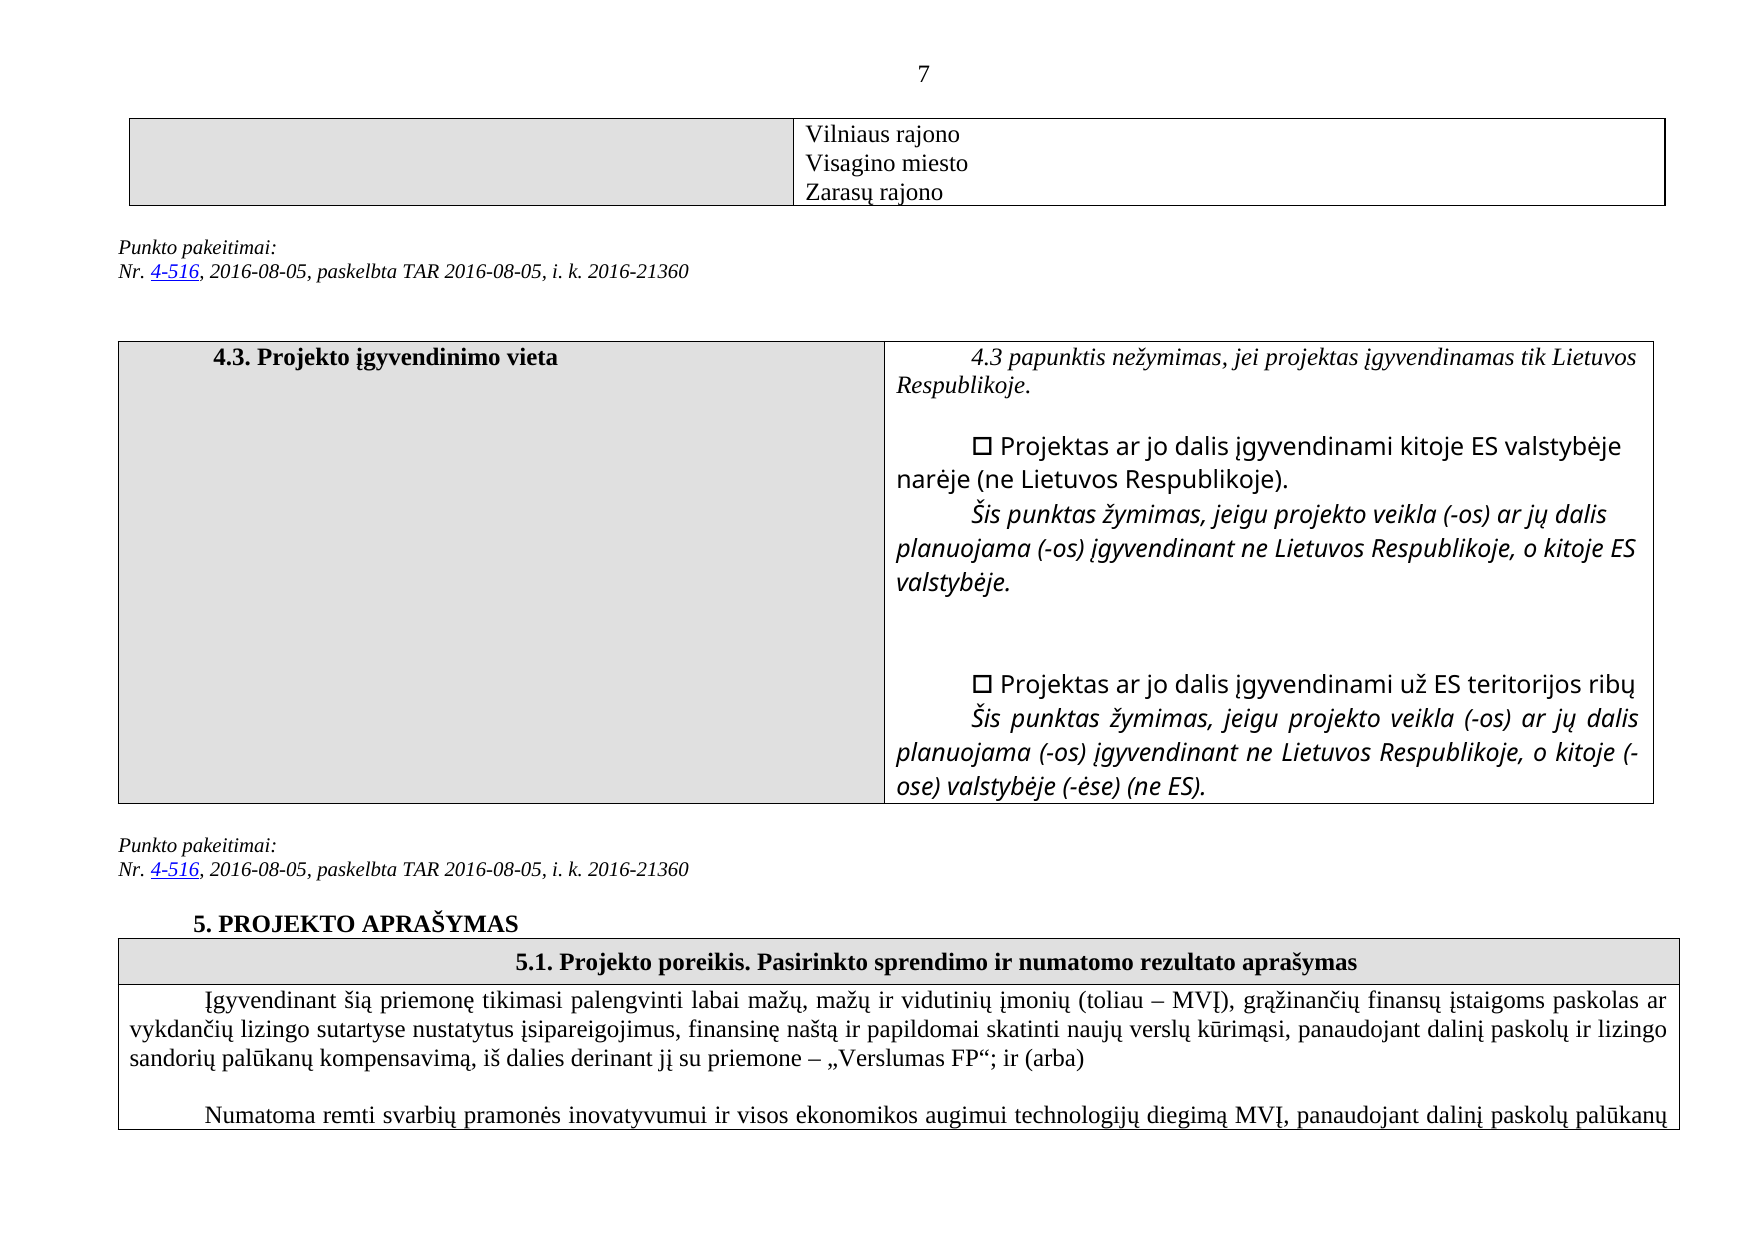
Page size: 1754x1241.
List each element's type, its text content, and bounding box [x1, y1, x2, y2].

text Punkto pakeitimai: [118, 833, 1654, 857]
table_header 4.3. Projekto įgyvendinimo vieta [119, 342, 884, 803]
table_cell Vilniaus rajono Visagino miesto Zarasų rajono [794, 119, 1664, 205]
table_header 5.1. Projekto poreikis. Pasirinkto sprendimo ir numatomo rezultato aprašymas [119, 939, 1679, 984]
table_header 4.3 papunktis nežymimas, jei projektas įgyvendinamas tik Lietuvos Respublikoje.  Projektas ar jo dalis įgyvendinami kitoje ES valstybėje narėje (ne Lietuvos Respublikoje). Šis punktas žymimas, jeigu projekto veikla (-os) ar jų dalis planuojama (-os) įgyvendinant ne Lietuvos Respublikoje, o kitoje ES valstybėje.  Projektas ar jo dalis įgyvendinami už ES teritorijos ribų Šis punktas žymimas, jeigu projekto veikla (-os) ar jų dalis planuojama (-os) įgyvendinant ne Lietuvos Respublikoje, o kitoje (-ose) valstybėje (-ėse) (ne ES). [885, 342, 1653, 803]
table_cell [130, 119, 793, 205]
text 5. PROJEKTO APRAŠYMAS [118, 909, 1654, 938]
table_cell Įgyvendinant šią priemonę tikimasi palengvinti labai mažų, mažų ir vidutinių įmonių (toliau – MVĮ), grąžinančių finansų įstaigoms paskolas ar vykdančių lizingo sutartyse nustatytus įsipareigojimus, finansinę naštą ir papildomai skatinti naujų verslų kūrimąsi, panaudojant dalinį paskolų ir lizingo sandorių palūkanų kompensavimą, iš dalies derinant jį su priemone – „Verslumas FP“; ir (arba) Numatoma remti svarbių pramonės inovatyvumui ir visos ekonomikos augimui technologijų diegimą MVĮ, panaudojant dalinį paskolų palūkanų [119, 985, 1679, 1129]
text Nr. 4-516, 2016-08-05, paskelbta TAR 2016-08-05, i. k. 2016-21360 [118, 857, 1654, 881]
text Punkto pakeitimai: [118, 235, 1654, 259]
text Nr. 4-516, 2016-08-05, paskelbta TAR 2016-08-05, i. k. 2016-21360 [118, 259, 1654, 283]
